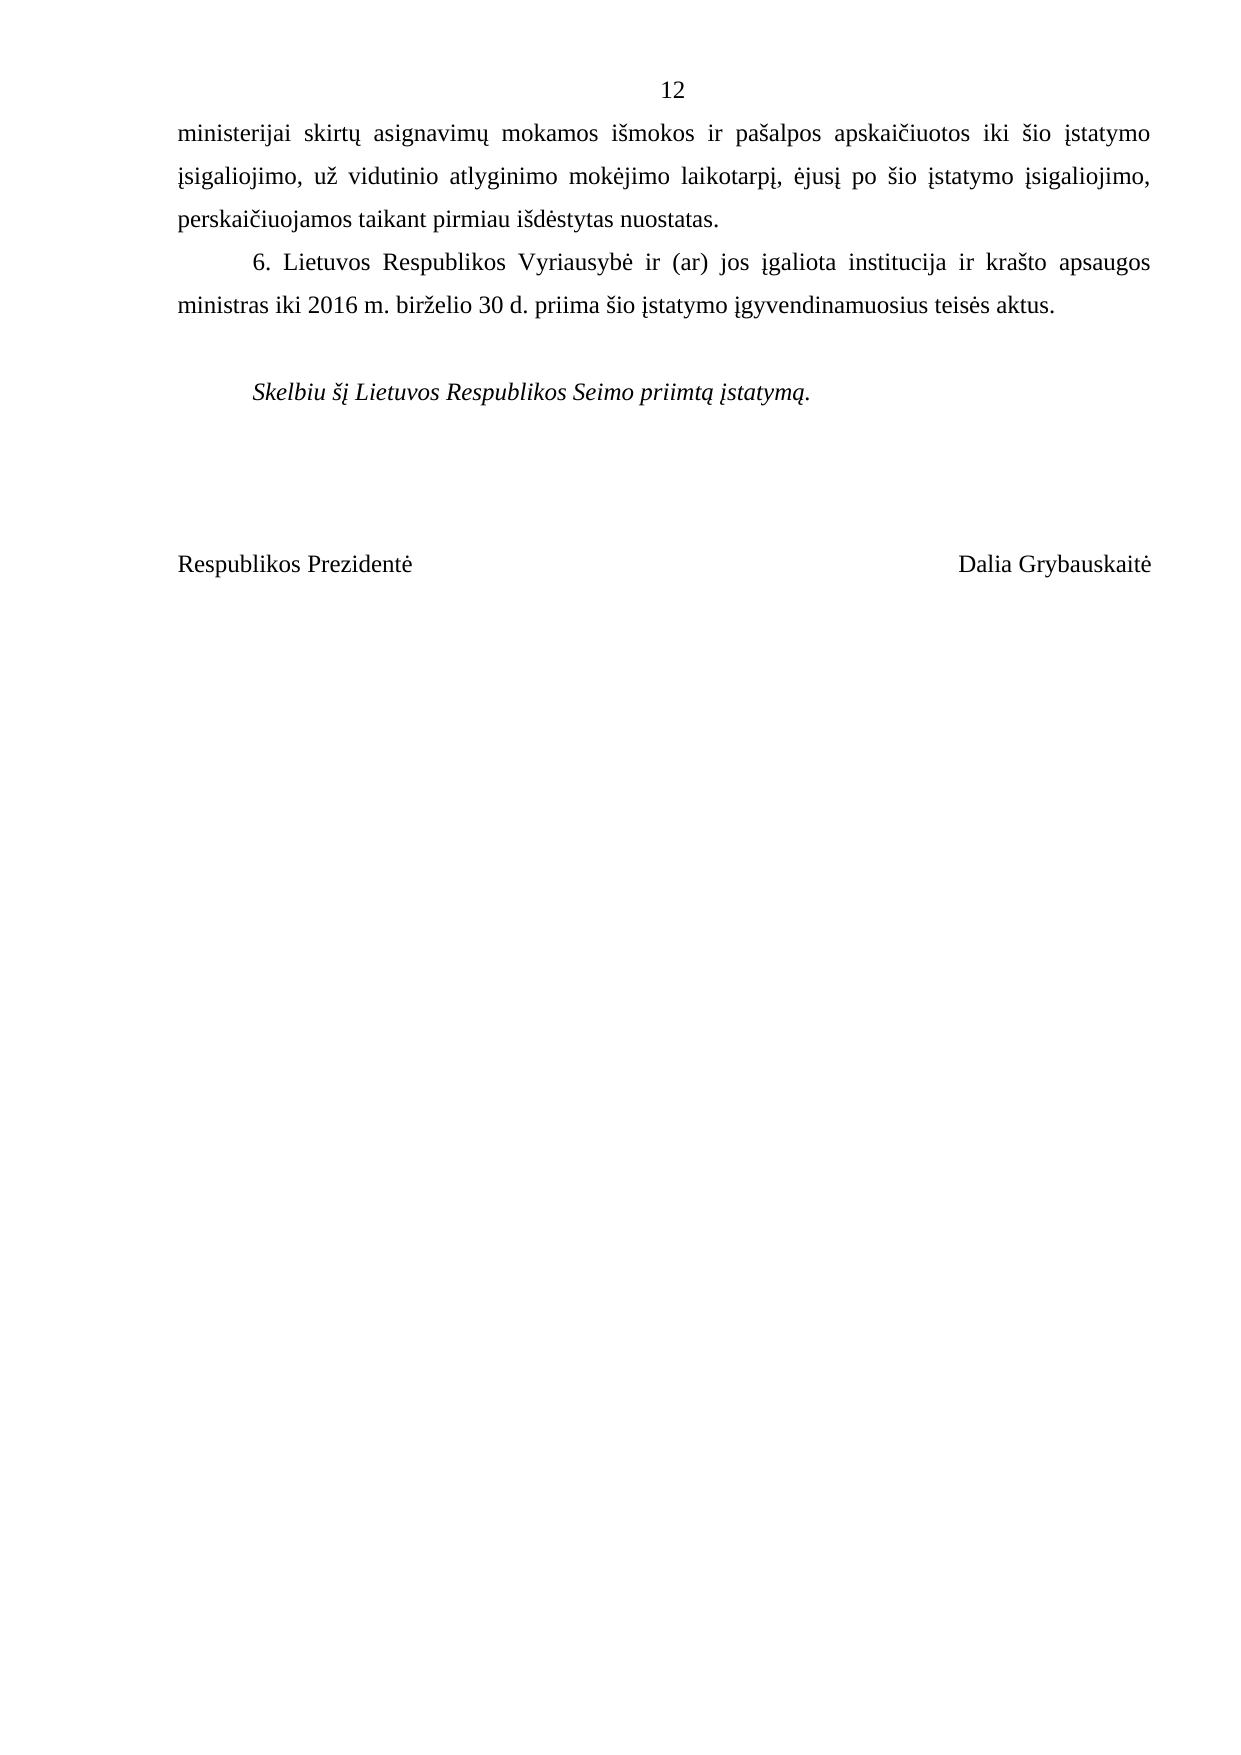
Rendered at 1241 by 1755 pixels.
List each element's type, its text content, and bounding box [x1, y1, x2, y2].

text Respublikos Prezidentė Dalia Grybauskaitė [177, 549, 1152, 578]
text Skelbiu šį Lietuvos Respublikos Seimo priimtą įstatymą. [177, 377, 1152, 406]
text 6. Lietuvos Respublikos Vyriausybė ir (ar) jos įgaliota institucija ir krašto apsaugos ministras iki 2016 m. birželio 30 d. priima šio įstatymo įgyvendinamuosius teisės aktus. [177, 247, 1152, 319]
text ministerijai skirtų asignavimų mokamos išmokos ir pašalpos apskaičiuotos iki šio įstatymo įsigaliojimo, už vidutinio atlyginimo mokėjimo laikotarpį, ėjusį po šio įstatymo įsigaliojimo, perskaičiuojamos taikant pirmiau išdėstytas nuostatas. [177, 118, 1152, 233]
